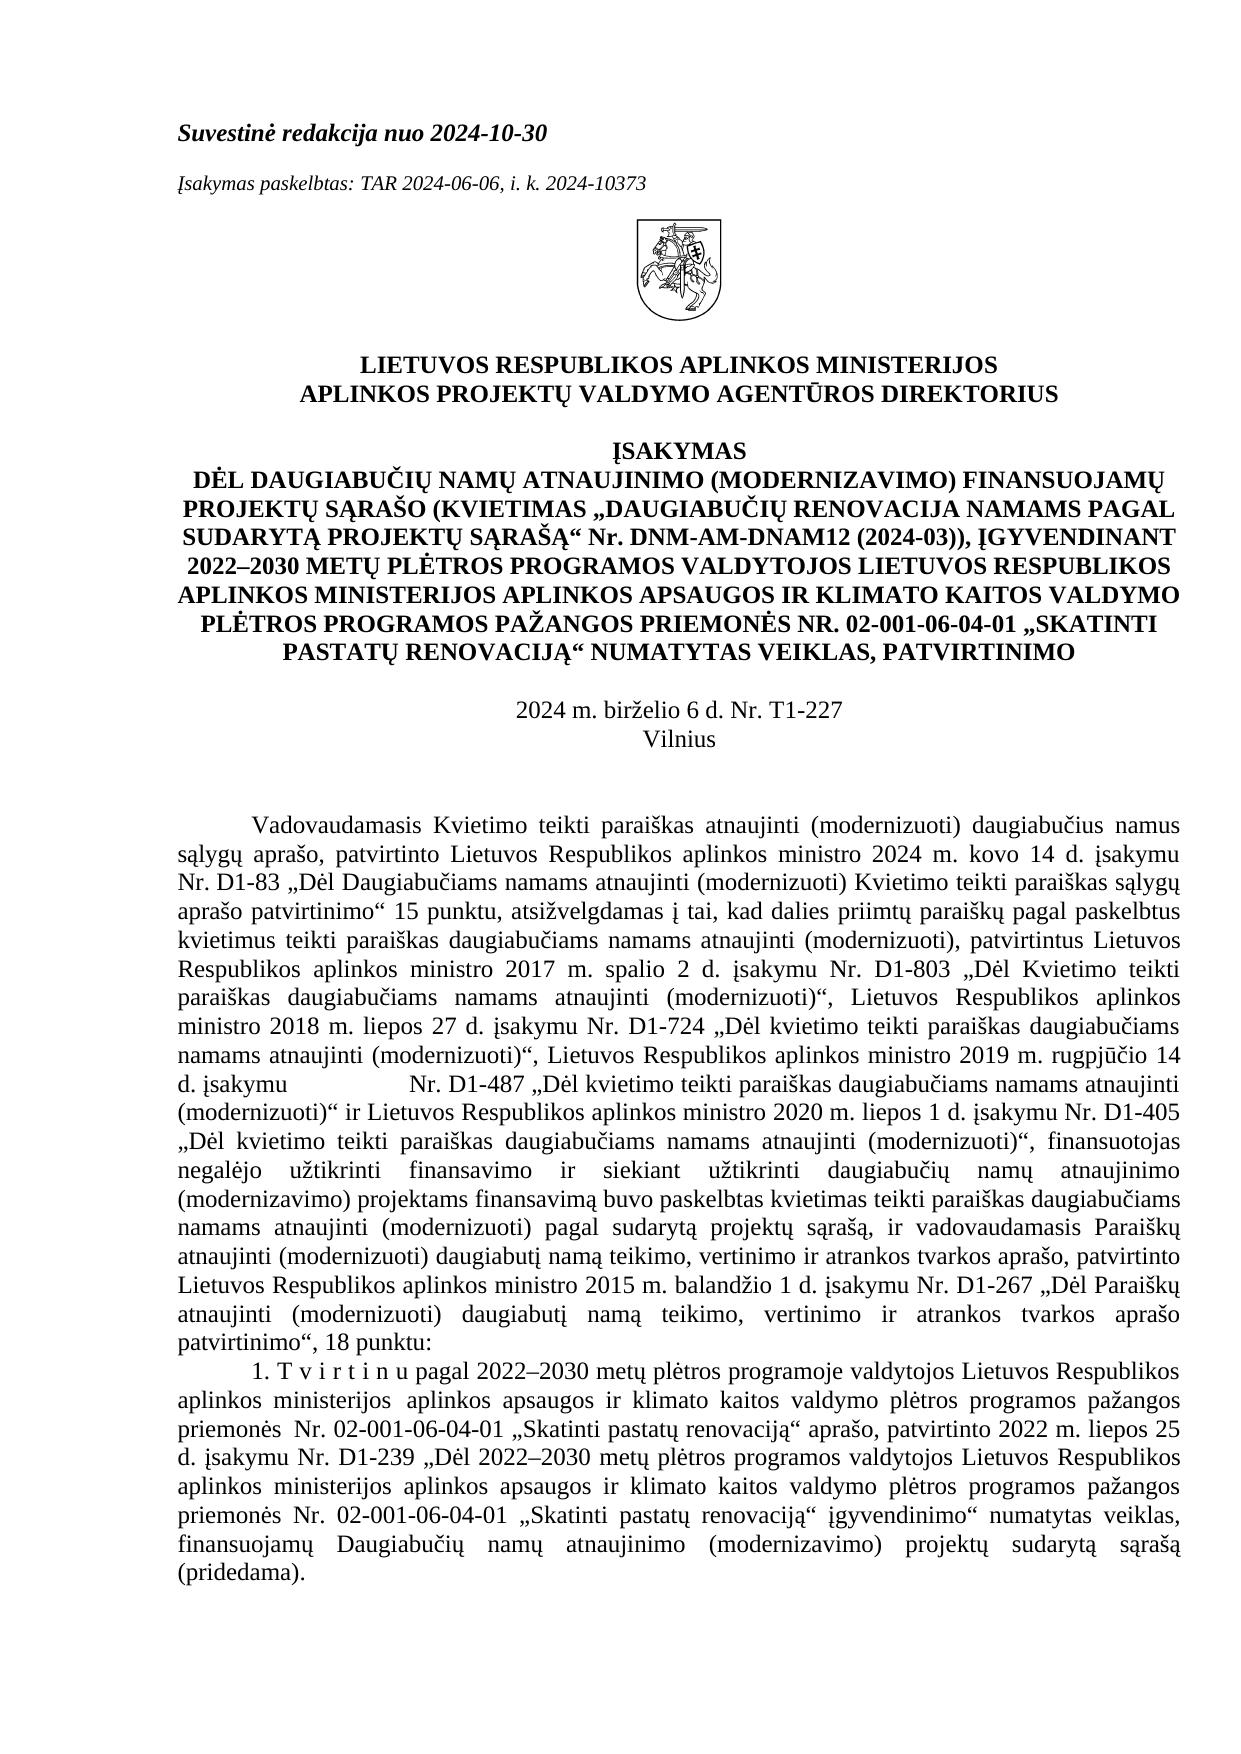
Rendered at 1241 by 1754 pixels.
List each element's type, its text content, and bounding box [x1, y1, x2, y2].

text 1. T v i r t i n u pagal 2022–2030 metų plėtros programoje valdytojos Lietuvos Respublikos aplinkos ministerijos aplinkos apsaugos ir klimato kaitos valdymo plėtros programos pažangos priemonės Nr. 02-001-06-04-01 „Skatinti pastatų renovaciją“ aprašo, patvirtinto 2022 m. liepos 25 d. įsakymu Nr. D1-239 „Dėl 2022–2030 metų plėtros programos valdytojos Lietuvos Respublikos aplinkos ministerijos aplinkos apsaugos ir klimato kaitos valdymo plėtros programos pažangos priemonės Nr. 02-001-06-04-01 „Skatinti pastatų renovaciją“ įgyvendinimo“ numatytas veiklas, finansuojamų Daugiabučių namų atnaujinimo (modernizavimo) projektų sudarytą sąrašą (pridedama). [177, 1356, 1181, 1586]
text Suvestinė redakcija nuo 2024-10-30 [177, 118, 1181, 147]
text 2024 m. birželio 6 d. Nr. T1-227 [177, 695, 1181, 724]
text APLINKOS PROJEKTŲ VALDYMO AGENTŪROS DIREKTORIUS [177, 379, 1181, 407]
text Vilnius [177, 724, 1181, 752]
text LIETUVOS RESPUBLIKOS APLINKOS MINISTERIJOS [177, 350, 1181, 379]
text DĖL DAUGIABUČIŲ NAMŲ ATNAUJINIMO (MODERNIZAVIMO) FINANSUOJAMŲ PROJEKTŲ SĄRAŠO (KVIETIMAS „DAUGIABUČIŲ RENOVACIJA NAMAMS PAGAL SUDARYTĄ PROJEKTŲ SĄRAŠĄ“ Nr. DNM-AM-DNAM12 (2024-03)), ĮGYVENDINANT 2022–2030 METŲ PLĖTROS PROGRAMOS VALDYTOJOS LIETUVOS RESPUBLIKOS APLINKOS MINISTERIJOS APLINKOS APSAUGOS IR KLIMATO KAITOS VALDYMO PLĖTROS PROGRAMOS PAŽANGOS PRIEMONĖS NR. 02-001-06-04-01 „SKATINTI PASTATŲ RENOVACIJĄ“ NUMATYTAS VEIKLAS, PATVIRTINIMO [177, 465, 1181, 666]
text Įsakymas paskelbtas: TAR 2024-06-06, i. k. 2024-10373 [177, 171, 1181, 195]
text Vadovaudamasis Kvietimo teikti paraiškas atnaujinti (modernizuoti) daugiabučius namus sąlygų aprašo, patvirtinto Lietuvos Respublikos aplinkos ministro 2024 m. kovo 14 d. įsakymu Nr. D1-83 „Dėl Daugiabučiams namams atnaujinti (modernizuoti) Kvietimo teikti paraiškas sąlygų aprašo patvirtinimo“ 15 punktu, atsižvelgdamas į tai, kad dalies priimtų paraiškų pagal paskelbtus kvietimus teikti paraiškas daugiabučiams namams atnaujinti (modernizuoti), patvirtintus Lietuvos Respublikos aplinkos ministro 2017 m. spalio 2 d. įsakymu Nr. D1-803 „Dėl Kvietimo teikti paraiškas daugiabučiams namams atnaujinti (modernizuoti)“, Lietuvos Respublikos aplinkos ministro 2018 m. liepos 27 d. įsakymu Nr. D1-724 „Dėl kvietimo teikti paraiškas daugiabučiams namams atnaujinti (modernizuoti)“, Lietuvos Respublikos aplinkos ministro 2019 m. rugpjūčio 14 d. įsakymu Nr. D1-487 „Dėl kvietimo teikti paraiškas daugiabučiams namams atnaujinti (modernizuoti)“ ir Lietuvos Respublikos aplinkos ministro 2020 m. liepos 1 d. įsakymu Nr. D1-405 „Dėl kvietimo teikti paraiškas daugiabučiams namams atnaujinti (modernizuoti)“, finansuotojas negalėjo užtikrinti finansavimo ir siekiant užtikrinti daugiabučių namų atnaujinimo (modernizavimo) projektams finansavimą buvo paskelbtas kvietimas teikti paraiškas daugiabučiams namams atnaujinti (modernizuoti) pagal sudarytą projektų sąrašą, ir vadovaudamasis Paraiškų atnaujinti (modernizuoti) daugiabutį namą teikimo, vertinimo ir atrankos tvarkos aprašo, patvirtinto Lietuvos Respublikos aplinkos ministro 2015 m. balandžio 1 d. įsakymu Nr. D1-267 „Dėl Paraiškų atnaujinti (modernizuoti) daugiabutį namą teikimo, vertinimo ir atrankos tvarkos aprašo patvirtinimo“, 18 punktu: [177, 810, 1181, 1356]
text Įsakymas [177, 436, 1181, 465]
